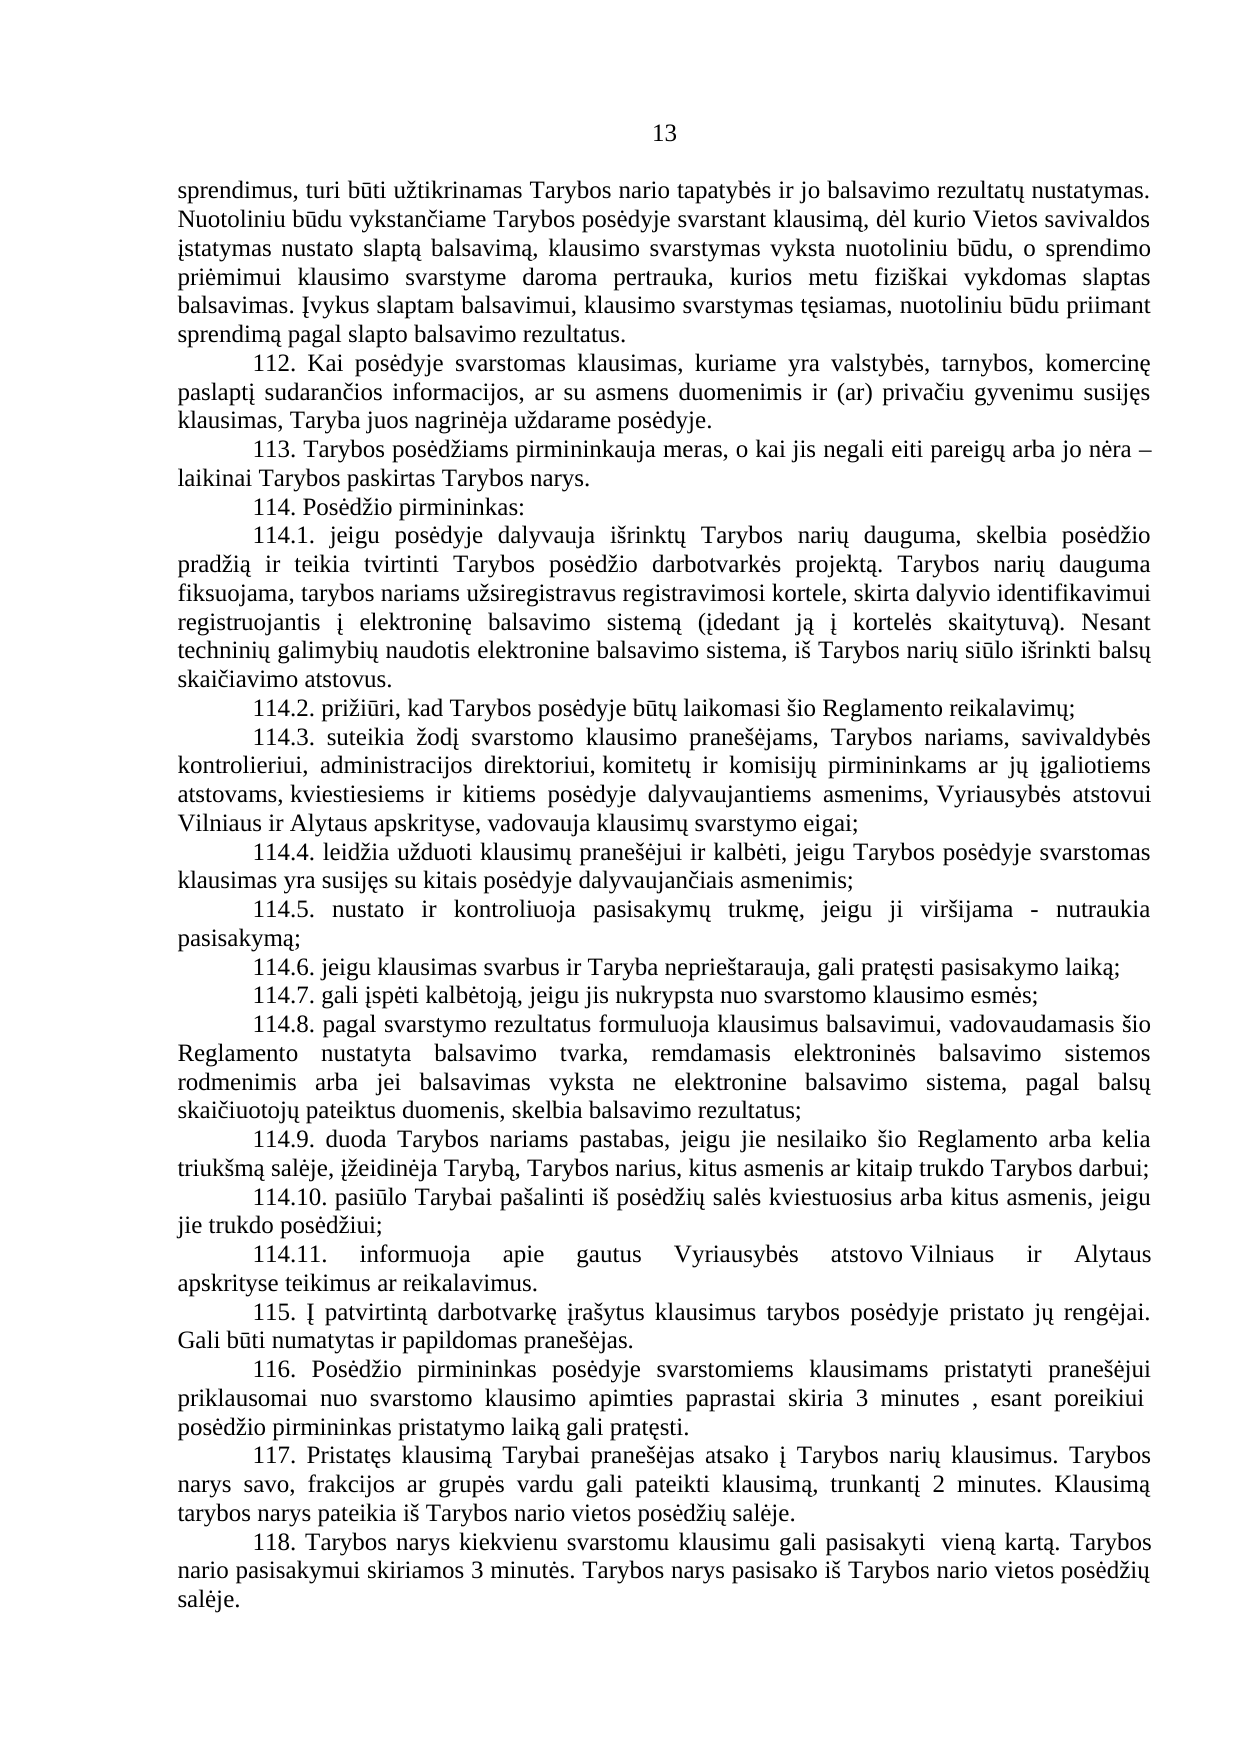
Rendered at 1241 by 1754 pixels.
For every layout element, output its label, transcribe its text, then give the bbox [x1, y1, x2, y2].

text 112. Kai posėdyje svarstomas klausimas, kuriame yra valstybės, tarnybos, komercinę paslaptį sudarančios informacijos, ar su asmens duomenimis ir (ar) privačiu gyvenimu susijęs klausimas, Taryba juos nagrinėja uždarame posėdyje. [177, 348, 1152, 434]
text 114.7. gali įspėti kalbėtoją, jeigu jis nukrypsta nuo svarstomo klausimo esmės; [177, 981, 1152, 1009]
text 118. Tarybos narys kiekvienu svarstomu klausimu gali pasisakyti vieną kartą. Tarybos nario pasisakymui skiriamos 3 minutės. Tarybos narys pasisako iš Tarybos nario vietos posėdžių salėje. [177, 1527, 1152, 1613]
text 114.6. jeigu klausimas svarbus ir Taryba neprieštarauja, gali pratęsti pasisakymo laiką; [177, 952, 1152, 981]
text 114.2. prižiūri, kad Tarybos posėdyje būtų laikomasi šio Reglamento reikalavimų; [177, 693, 1152, 722]
text 114.5. nustato ir kontroliuoja pasisakymų trukmę, jeigu ji viršijama - nutraukia pasisakymą; [177, 894, 1152, 952]
text sprendimus, turi būti užtikrinamas Tarybos nario tapatybės ir jo balsavimo rezultatų nustatymas. Nuotoliniu būdu vykstančiame Tarybos posėdyje svarstant klausimą, dėl kurio Vietos savivaldos įstatymas nustato slaptą balsavimą, klausimo svarstymas vyksta nuotoliniu būdu, o sprendimo priėmimui klausimo svarstyme daroma pertrauka, kurios metu fiziškai vykdomas slaptas balsavimas. Įvykus slaptam balsavimui, klausimo svarstymas tęsiamas, nuotoliniu būdu priimant sprendimą pagal slapto balsavimo rezultatus. [177, 176, 1152, 348]
text 114.3. suteikia žodį svarstomo klausimo pranešėjams, Tarybos nariams, savivaldybės kontrolieriui, administracijos direktoriui, komitetų ir komisijų pirmininkams ar jų įgaliotiems atstovams, kviestiesiems ir kitiems posėdyje dalyvaujantiems asmenims, Vyriausybės atstovui Vilniaus ir Alytaus apskrityse, vadovauja klausimų svarstymo eigai; [177, 722, 1152, 837]
text 114.1. jeigu posėdyje dalyvauja išrinktų Tarybos narių dauguma, skelbia posėdžio pradžią ir teikia tvirtinti Tarybos posėdžio darbotvarkės projektą. Tarybos narių dauguma fiksuojama, tarybos nariams užsiregistravus registravimosi kortele, skirta dalyvio identifikavimui registruojantis į elektroninę balsavimo sistemą (įdedant ją į kortelės skaitytuvą). Nesant techninių galimybių naudotis elektronine balsavimo sistema, iš Tarybos narių siūlo išrinkti balsų skaičiavimo atstovus. [177, 521, 1152, 693]
text 114.10. pasiūlo Tarybai pašalinti iš posėdžių salės kviestuosius arba kitus asmenis, jeigu jie trukdo posėdžiui; [177, 1182, 1152, 1239]
text 115. Į patvirtintą darbotvarkę įrašytus klausimus tarybos posėdyje pristato jų rengėjai. Gali būti numatytas ir papildomas pranešėjas. [177, 1297, 1152, 1354]
text 116. Posėdžio pirmininkas posėdyje svarstomiems klausimams pristatyti pranešėjui priklausomai nuo svarstomo klausimo apimties paprastai skiria 3 minutes , esant poreikiui posėdžio pirmininkas pristatymo laiką gali pratęsti. [177, 1354, 1152, 1441]
text 114.8. pagal svarstymo rezultatus formuluoja klausimus balsavimui, vadovaudamasis šio Reglamento nustatyta balsavimo tvarka, remdamasis elektroninės balsavimo sistemos rodmenimis arba jei balsavimas vyksta ne elektronine balsavimo sistema, pagal balsų skaičiuotojų pateiktus duomenis, skelbia balsavimo rezultatus; [177, 1009, 1152, 1124]
text 114.4. leidžia užduoti klausimų pranešėjui ir kalbėti, jeigu Tarybos posėdyje svarstomas klausimas yra susijęs su kitais posėdyje dalyvaujančiais asmenimis; [177, 837, 1152, 894]
text 113. Tarybos posėdžiams pirmininkauja meras, o kai jis negali eiti pareigų arba jo nėra – laikinai Tarybos paskirtas Tarybos narys. [177, 434, 1152, 492]
text 114. Posėdžio pirmininkas: [177, 492, 1152, 521]
text 114.11. informuoja apie gautus Vyriausybės atstovo Vilniaus ir Alytaus apskrityse teikimus ar reikalavimus. [177, 1239, 1152, 1297]
text 114.9. duoda Tarybos nariams pastabas, jeigu jie nesilaiko šio Reglamento arba kelia triukšmą salėje, įžeidinėja Tarybą, Tarybos narius, kitus asmenis ar kitaip trukdo Tarybos darbui; [177, 1124, 1152, 1182]
text 117. Pristatęs klausimą Tarybai pranešėjas atsako į Tarybos narių klausimus. Tarybos narys savo, frakcijos ar grupės vardu gali pateikti klausimą, trunkantį 2 minutes. Klausimą tarybos narys pateikia iš Tarybos nario vietos posėdžių salėje. [177, 1441, 1152, 1527]
